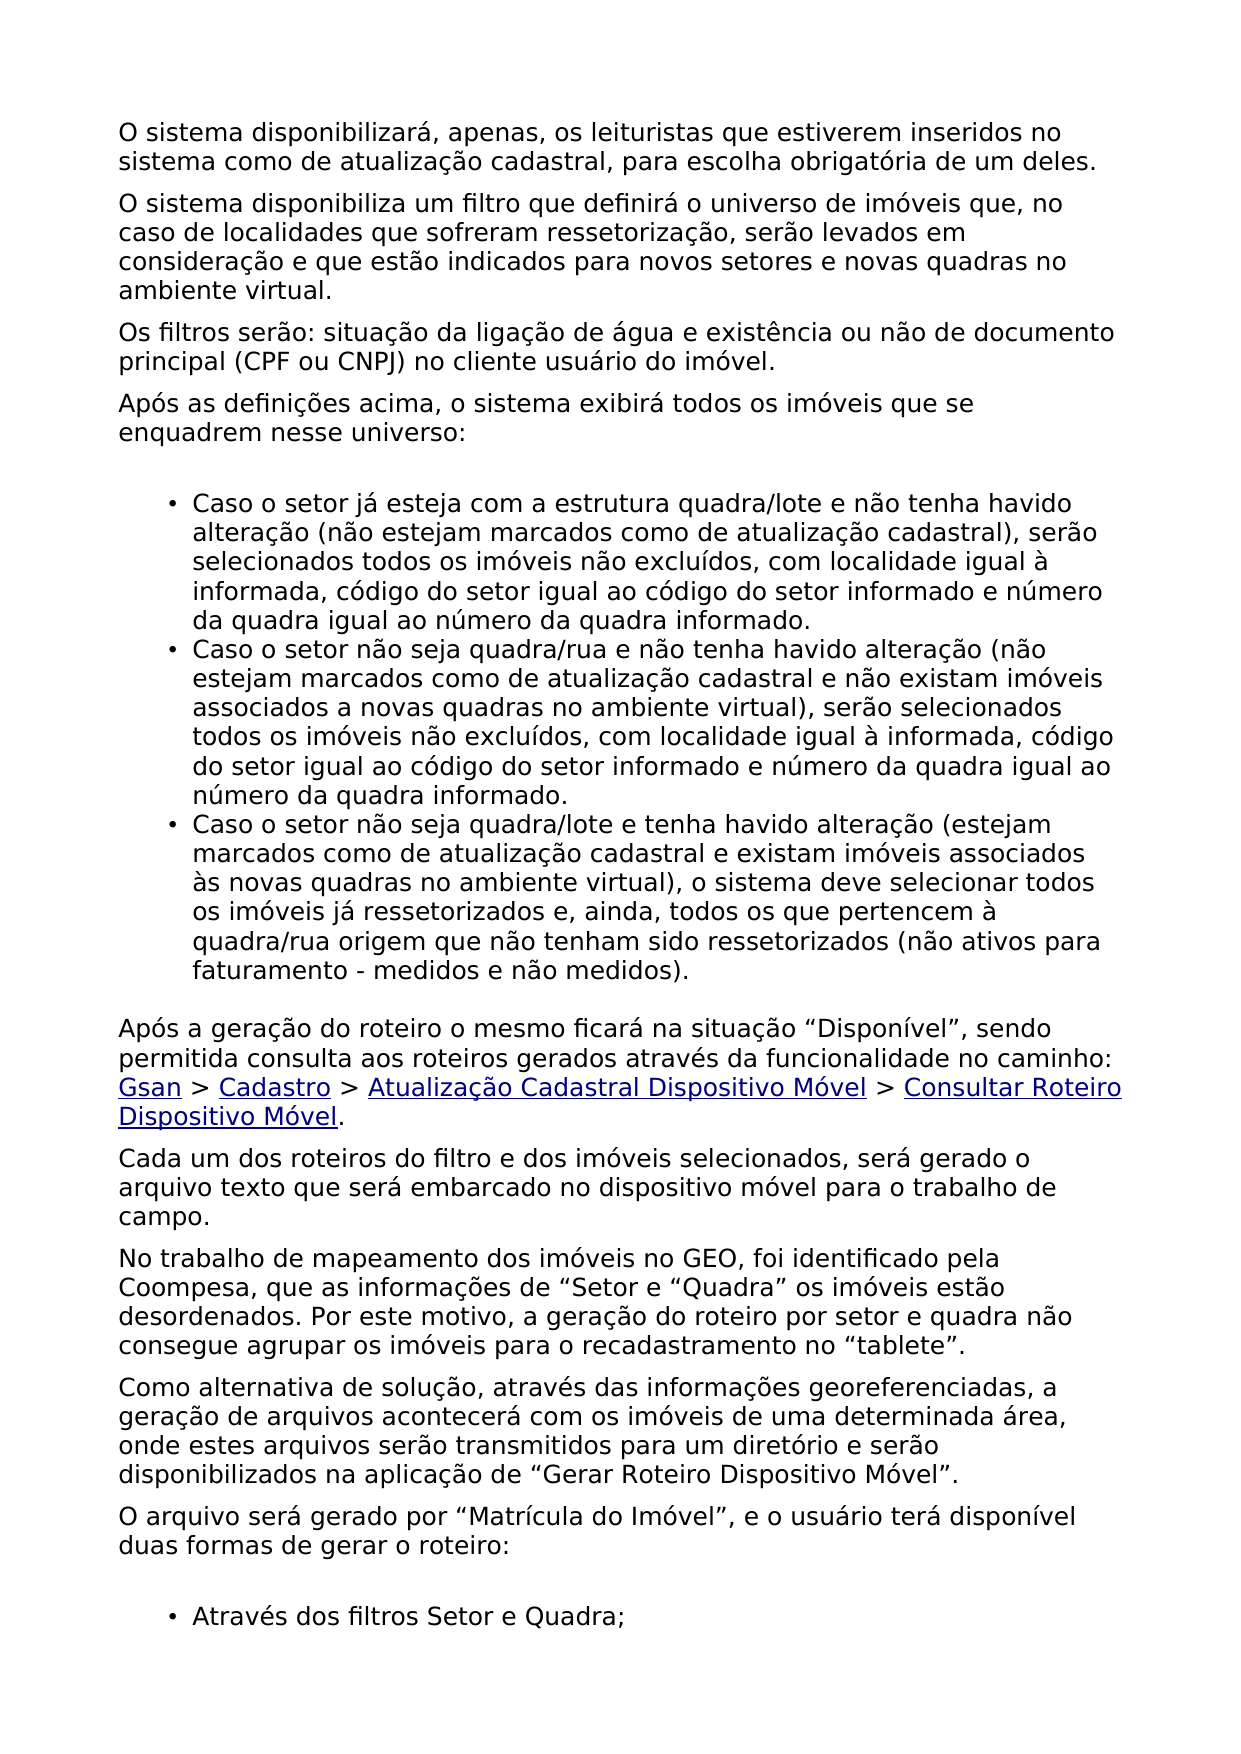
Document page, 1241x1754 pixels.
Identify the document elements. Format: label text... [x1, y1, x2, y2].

text O sistema disponibiliza um filtro que definirá o universo de imóveis que, no caso de localidades que sofreram ressetorização, serão levados em consideração e que estão indicados para novos setores e novas quadras no ambiente virtual. [118, 189, 1122, 306]
list Através dos filtros Setor e Quadra; [177, 1602, 1122, 1632]
list Caso o setor não seja quadra/lote e tenha havido alteração (estejam marcados como de atualização cadastral e existam imóveis associados às novas quadras no ambiente virtual), o sistema deve selecionar todos os imóveis já ressetorizados e, ainda, todos os que pertencem à quadra/rua origem que não tenham sido ressetorizados (não ativos para faturamento - medidos e não medidos). [177, 810, 1122, 985]
text No trabalho de mapeamento dos imóveis no GEO, foi identificado pela Coompesa, que as informações de “Setor e “Quadra” os imóveis estão desordenados. Por este motivo, a geração do roteiro por setor e quadra não consegue agrupar os imóveis para o recadastramento no “tablete”. [118, 1244, 1122, 1360]
text Os filtros serão: situação da ligação de água e existência ou não de documento principal (CPF ou CNPJ) no cliente usuário do imóvel. [118, 318, 1122, 376]
text O arquivo será gerado por “Matrícula do Imóvel”, e o usuário terá disponível duas formas de gerar o roteiro: [118, 1502, 1122, 1560]
text Após as definições acima, o sistema exibirá todos os imóveis que se enquadrem nesse universo: [118, 389, 1122, 447]
text O sistema disponibilizará, apenas, os leituristas que estiverem inseridos no sistema como de atualização cadastral, para escolha obrigatória de um deles. [118, 118, 1122, 176]
list Caso o setor já esteja com a estrutura quadra/lote e não tenha havido alteração (não estejam marcados como de atualização cadastral), serão selecionados todos os imóveis não excluídos, com localidade igual à informada, código do setor igual ao código do setor informado e número da quadra igual ao número da quadra informado. [177, 489, 1122, 635]
text Após a geração do roteiro o mesmo ficará na situação “Disponível”, sendo permitida consulta aos roteiros gerados através da funcionalidade no caminho: Gsan > Cadastro > Atualização Cadastral Dispositivo Móvel > Consultar Roteiro Dispositivo Móvel. [118, 1014, 1122, 1131]
text Como alternativa de solução, através das informações georeferenciadas, a geração de arquivos acontecerá com os imóveis de uma determinada área, onde estes arquivos serão transmitidos para um diretório e serão disponibilizados na aplicação de “Gerar Roteiro Dispositivo Móvel”. [118, 1373, 1122, 1489]
list Caso o setor não seja quadra/rua e não tenha havido alteração (não estejam marcados como de atualização cadastral e não existam imóveis associados a novas quadras no ambiente virtual), serão selecionados todos os imóveis não excluídos, com localidade igual à informada, código do setor igual ao código do setor informado e número da quadra igual ao número da quadra informado. [177, 635, 1122, 810]
text Cada um dos roteiros do filtro e dos imóveis selecionados, será gerado o arquivo texto que será embarcado no dispositivo móvel para o trabalho de campo. [118, 1144, 1122, 1231]
